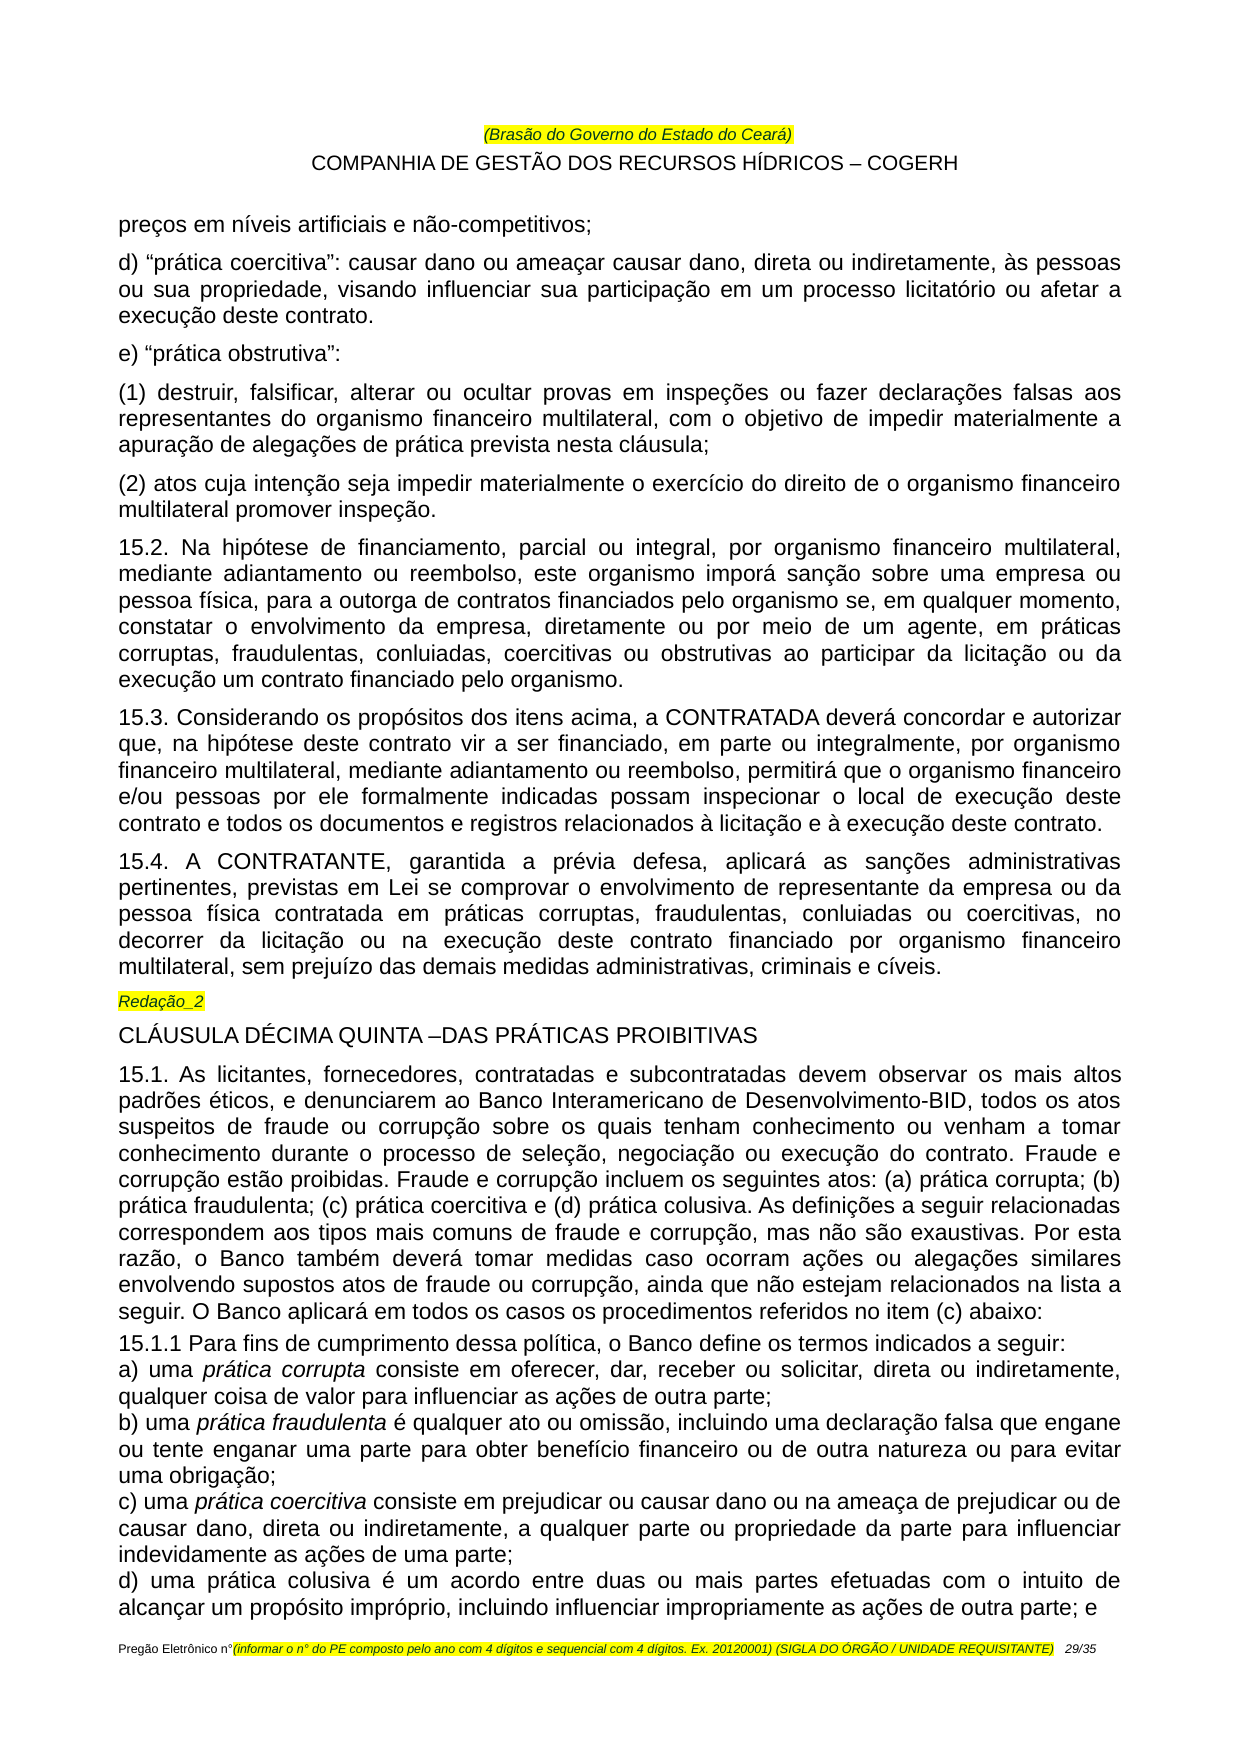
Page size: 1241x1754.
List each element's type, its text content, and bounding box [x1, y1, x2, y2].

text 15.3. Considerando os propósitos dos itens acima, a CONTRATADA deverá concordar e autorizar que, na hipótese deste contrato vir a ser financiado, em parte ou integralmente, por organismo financeiro multilateral, mediante adiantamento ou reembolso, permitirá que o organismo financeiro e/ou pessoas por ele formalmente indicadas possam inspecionar o local de execução deste contrato e todos os documentos e registros relacionados à licitação e à execução deste contrato. [118, 704, 1122, 836]
text e) “prática obstrutiva”: [118, 340, 1122, 367]
text Redação_2 [118, 991, 1123, 1011]
text (2) atos cuja intenção seja impedir materialmente o exercício do direito de o organismo financeiro multilateral promover inspeção. [118, 469, 1122, 522]
text d) uma prática colusiva é um acordo entre duas ou mais partes efetuadas com o intuito de alcançar um propósito impróprio, incluindo influenciar impropriamente as ações de outra parte; e [118, 1567, 1122, 1620]
text b) uma prática fraudulenta é qualquer ato ou omissão, incluindo uma declaração falsa que engane ou tente enganar uma parte para obter benefício financeiro ou de outra natureza ou para evitar uma obrigação; [118, 1409, 1122, 1488]
text 15.4. A CONTRATANTE, garantida a prévia defesa, aplicará as sanções administrativas pertinentes, previstas em Lei se comprovar o envolvimento de representante da empresa ou da pessoa física contratada em práticas corruptas, fraudulentas, conluiadas ou coercitivas, no decorrer da licitação ou na execução deste contrato financiado por organismo financeiro multilateral, sem prejuízo das demais medidas administrativas, criminais e cíveis. [118, 848, 1122, 979]
text 15.2. Na hipótese de financiamento, parcial ou integral, por organismo financeiro multilateral, mediante adiantamento ou reembolso, este organismo imporá sanção sobre uma empresa ou pessoa física, para a outorga de contratos financiados pelo organismo se, em qualquer momento, constatar o envolvimento da empresa, diretamente ou por meio de um agente, em práticas corruptas, fraudulentas, conluiadas, coercitivas ou obstrutivas ao participar da licitação ou da execução um contrato financiado pelo organismo. [118, 534, 1122, 692]
text 15.1. As licitantes, fornecedores, contratadas e subcontratadas devem observar os mais altos padrões éticos, e denunciarem ao Banco Interamericano de Desenvolvimento-BID, todos os atos suspeitos de fraude ou corrupção sobre os quais tenham conhecimento ou venham a tomar conhecimento durante o processo de seleção, negociação ou execução do contrato. Fraude e corrupção estão proibidas. Fraude e corrupção incluem os seguintes atos: (a) prática corrupta; (b) prática fraudulenta; (c) prática coercitiva e (d) prática colusiva. As definições a seguir relacionadas correspondem aos tipos mais comuns de fraude e corrupção, mas não são exaustivas. Por esta razão, o Banco também deverá tomar medidas caso ocorram ações ou alegações similares envolvendo supostos atos de fraude ou corrupção, ainda que não estejam relacionados na lista a seguir. O Banco aplicará em todos os casos os procedimentos referidos no item (c) abaixo: [118, 1061, 1122, 1324]
text a) uma prática corrupta consiste em oferecer, dar, receber ou solicitar, direta ou indiretamente, qualquer coisa de valor para influenciar as ações de outra parte; [118, 1356, 1122, 1409]
text d) “prática coercitiva”: causar dano ou ameaçar causar dano, direta ou indiretamente, às pessoas ou sua propriedade, visando influenciar sua participação em um processo licitatório ou afetar a execução deste contrato. [118, 249, 1122, 328]
text CLÁUSULA DÉCIMA QUINTA –DAS PRÁTICAS PROIBITIVAS [118, 1022, 1122, 1049]
text (1) destruir, falsificar, alterar ou ocultar provas em inspeções ou fazer declarações falsas aos representantes do organismo financeiro multilateral, com o objetivo de impedir materialmente a apuração de alegações de prática prevista nesta cláusula; [118, 378, 1122, 458]
text 15.1.1 Para fins de cumprimento dessa política, o Banco define os termos indicados a seguir: [118, 1330, 1122, 1356]
text c) uma prática coercitiva consiste em prejudicar ou causar dano ou na ameaça de prejudicar ou de causar dano, direta ou indiretamente, a qualquer parte ou propriedade da parte para influenciar indevidamente as ações de uma parte; [118, 1488, 1122, 1567]
text preços em níveis artificiais e não-competitivos; [118, 211, 1122, 237]
